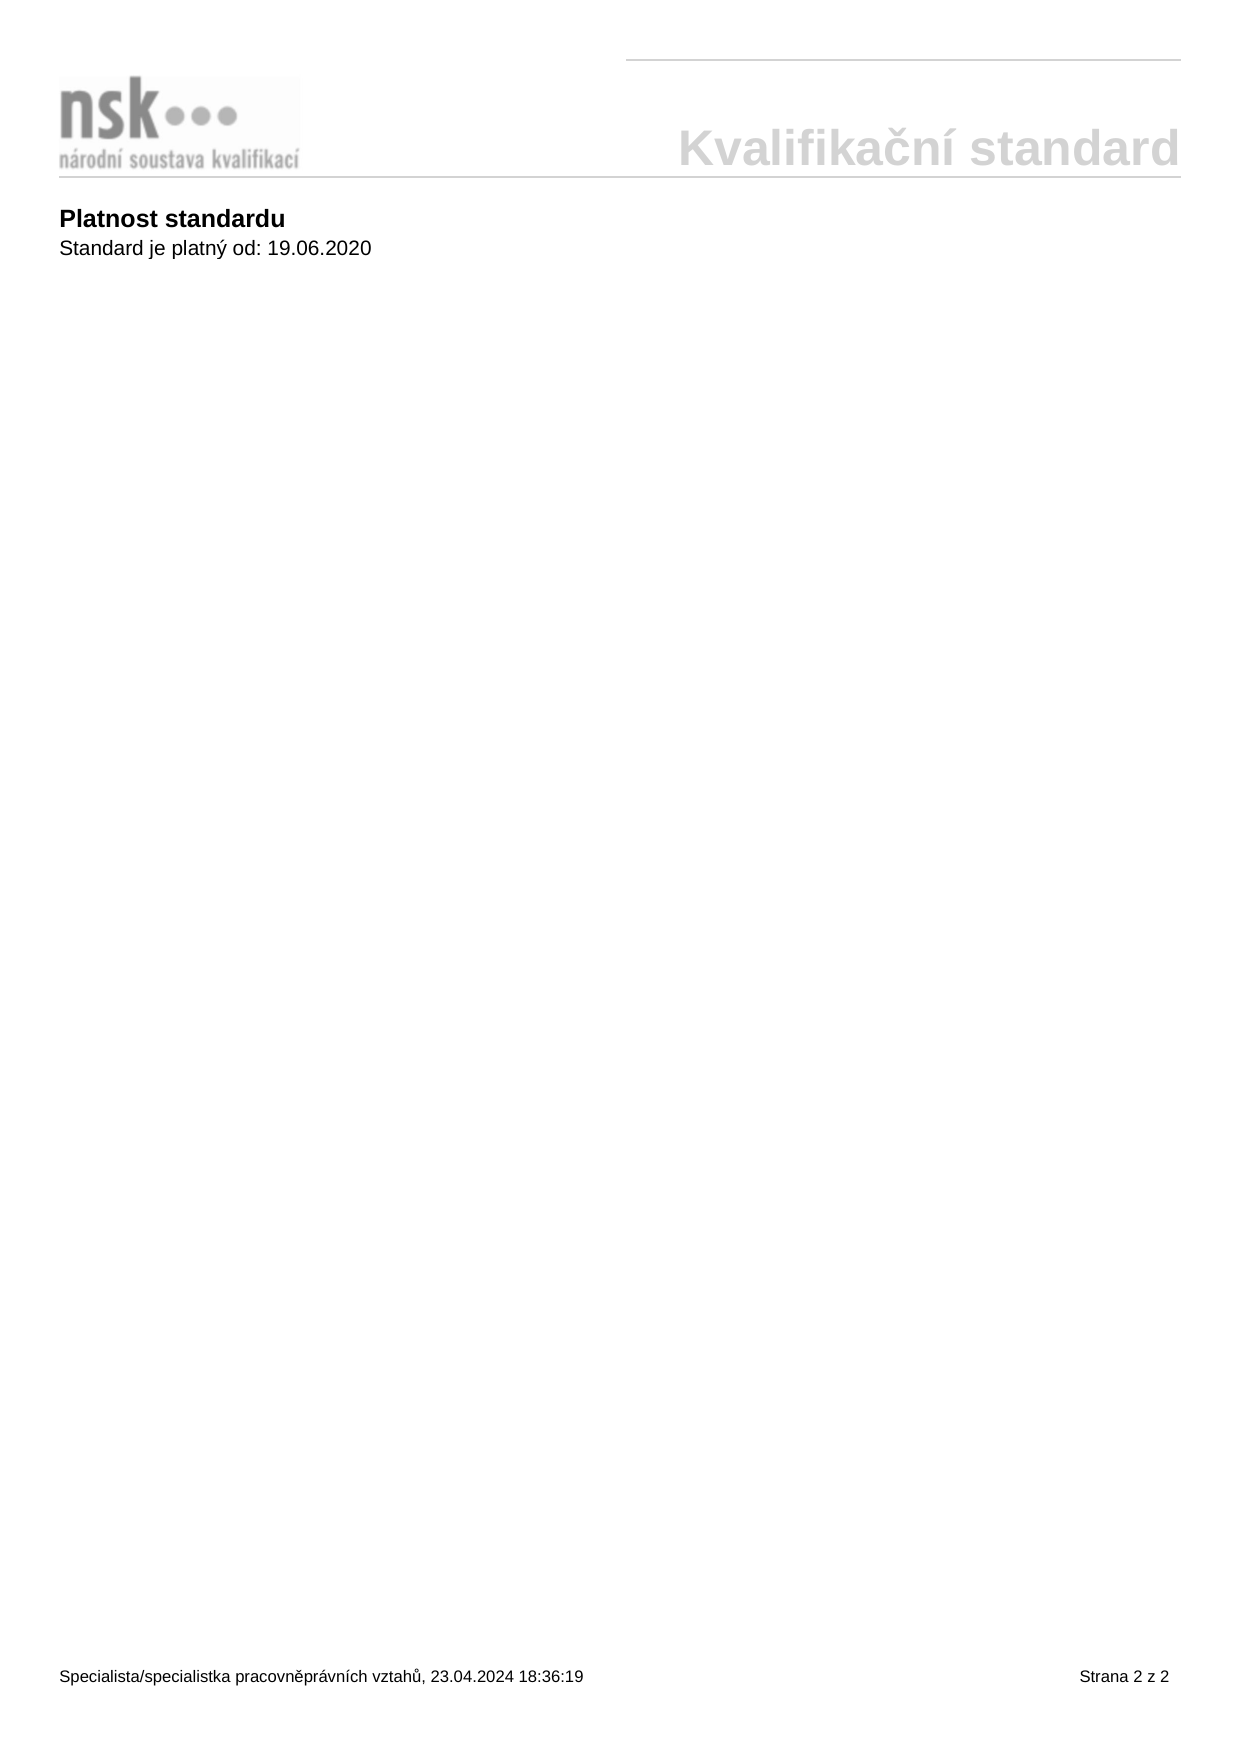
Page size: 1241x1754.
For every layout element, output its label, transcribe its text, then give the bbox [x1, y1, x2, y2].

table_cell [626, 1409, 862, 1658]
table_cell [1169, 559, 1181, 859]
table_cell [1093, 259, 1169, 559]
table_cell Platnost standardu [59, 200, 1181, 236]
table_cell Kvalifikační standard [626, 61, 1181, 176]
table_cell [862, 559, 1093, 859]
table_cell [620, 1159, 626, 1409]
table_cell [626, 859, 862, 1159]
table_cell [59, 171, 483, 176]
table_cell [1093, 194, 1169, 200]
table_cell [59, 559, 483, 859]
table_cell [620, 559, 626, 859]
table_cell [620, 859, 626, 1159]
table_cell [621, 59, 626, 170]
table_cell [59, 259, 483, 559]
table_cell [484, 859, 620, 1159]
table_cell [862, 1159, 1093, 1409]
table_cell [484, 259, 620, 559]
table_cell [1093, 1159, 1169, 1409]
table_cell Strana 2 z 2 [862, 1658, 1169, 1694]
table_cell [1169, 859, 1181, 1159]
table_cell [1169, 194, 1181, 200]
table_cell [484, 1159, 620, 1409]
table_cell Standard je platný od: 19.06.2020 [59, 236, 1181, 259]
table_cell Specialista/specialistka pracovněprávních vztahů, 23.04.2024 18:36:19 [59, 1658, 862, 1694]
table_cell [620, 1409, 626, 1658]
table_cell [484, 1409, 620, 1658]
table_cell [1169, 1409, 1181, 1658]
table_cell [484, 171, 620, 176]
table_cell [626, 259, 862, 559]
table_cell [626, 1159, 862, 1409]
picture [58, 59, 621, 171]
table_cell [59, 194, 483, 200]
table_cell [1169, 1658, 1181, 1694]
table_cell [1093, 559, 1169, 859]
table_cell [620, 259, 626, 559]
table_cell [59, 859, 483, 1159]
table_cell [862, 194, 1093, 200]
table_cell [484, 559, 620, 859]
table_cell [862, 1409, 1093, 1658]
table_cell [1169, 259, 1181, 559]
table_cell [626, 559, 862, 859]
table_cell [59, 178, 1181, 194]
table_cell [1093, 1409, 1169, 1658]
table_cell [59, 1159, 483, 1409]
table_cell [484, 194, 620, 200]
table_cell [1169, 1159, 1181, 1409]
table_cell [626, 194, 862, 200]
table_cell [862, 859, 1093, 1159]
table_cell [59, 1409, 483, 1658]
table_cell [862, 259, 1093, 559]
table_cell [1093, 859, 1169, 1159]
